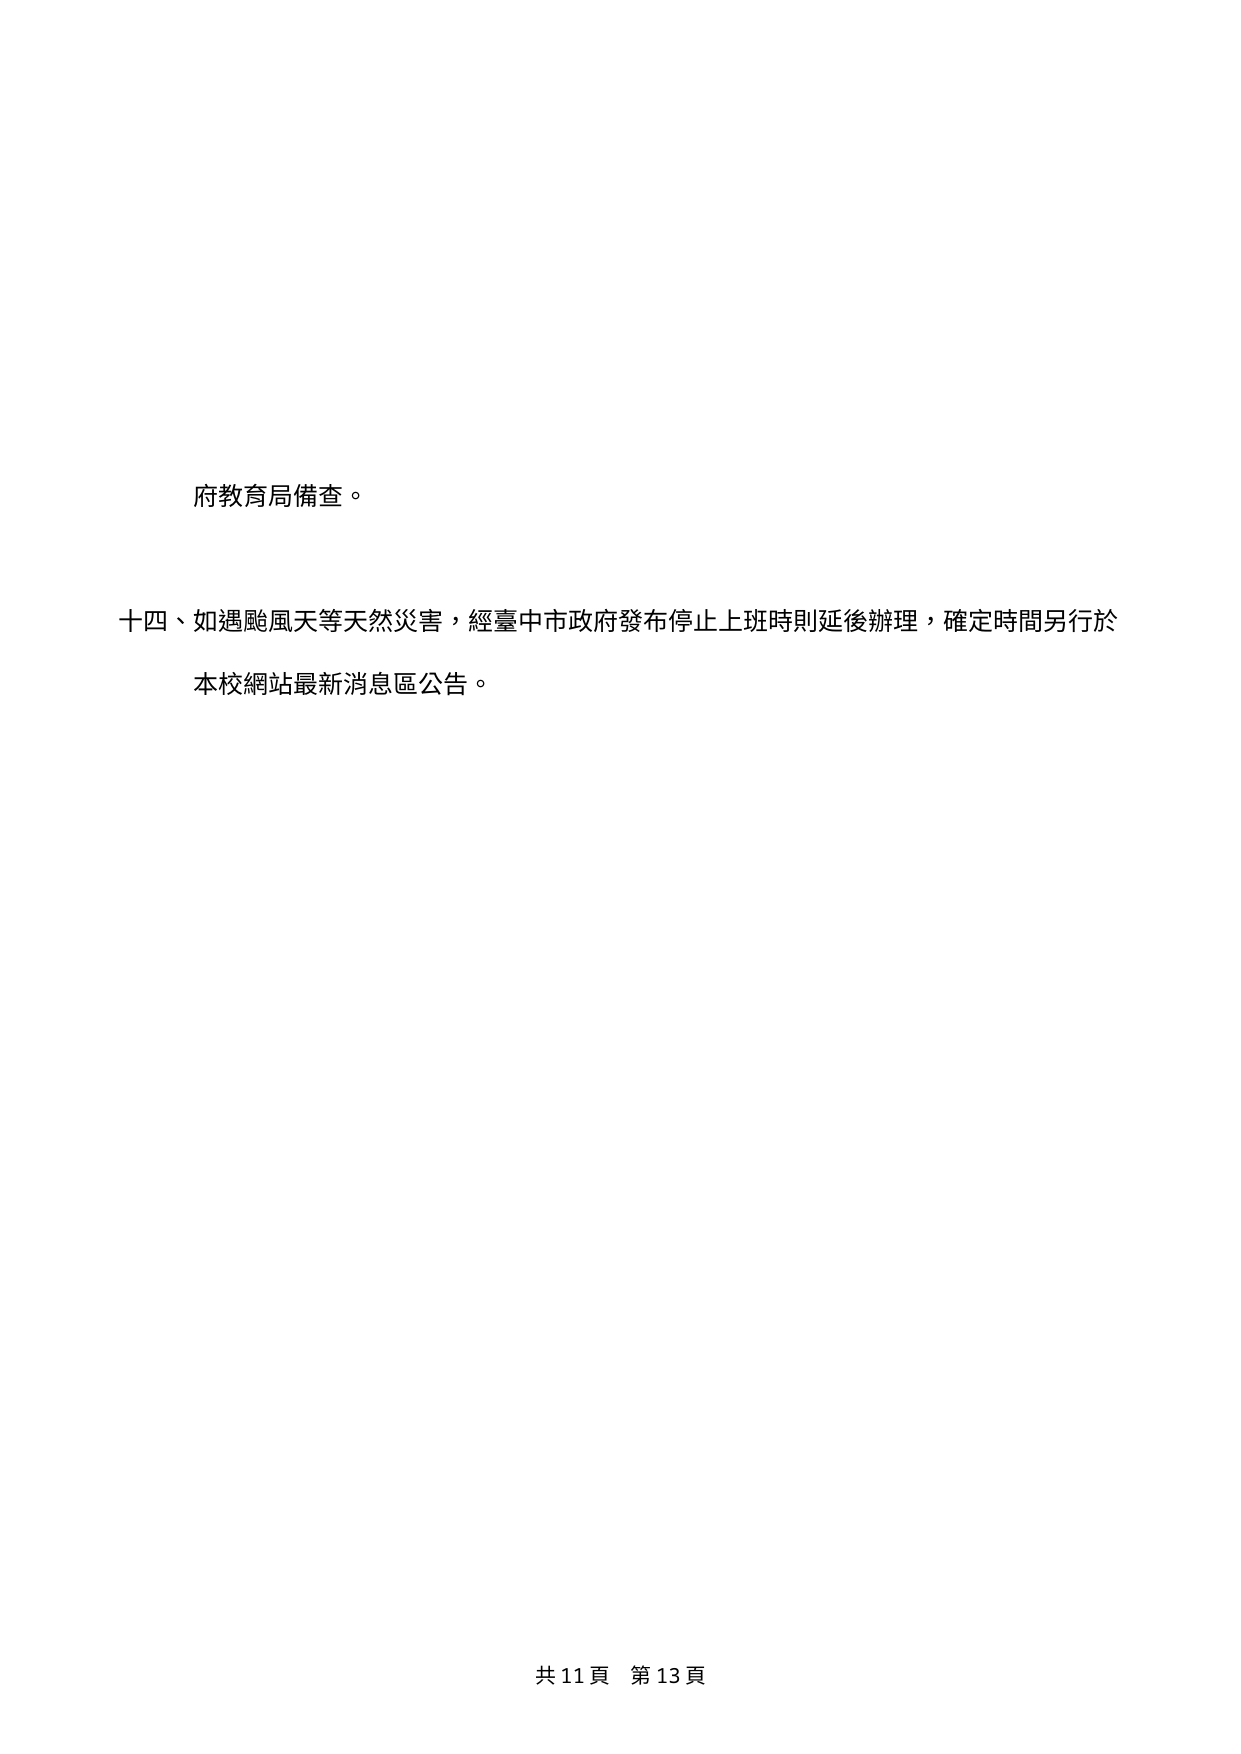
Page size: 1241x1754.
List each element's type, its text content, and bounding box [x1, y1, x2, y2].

text 府教育局備查。 [118, 453, 1122, 516]
text 十四、如遇颱風天等天然災害，經臺中市政府發布停止上班時則延後辦理，確定時間另行於本校網站最新消息區公告。 [118, 578, 1122, 703]
